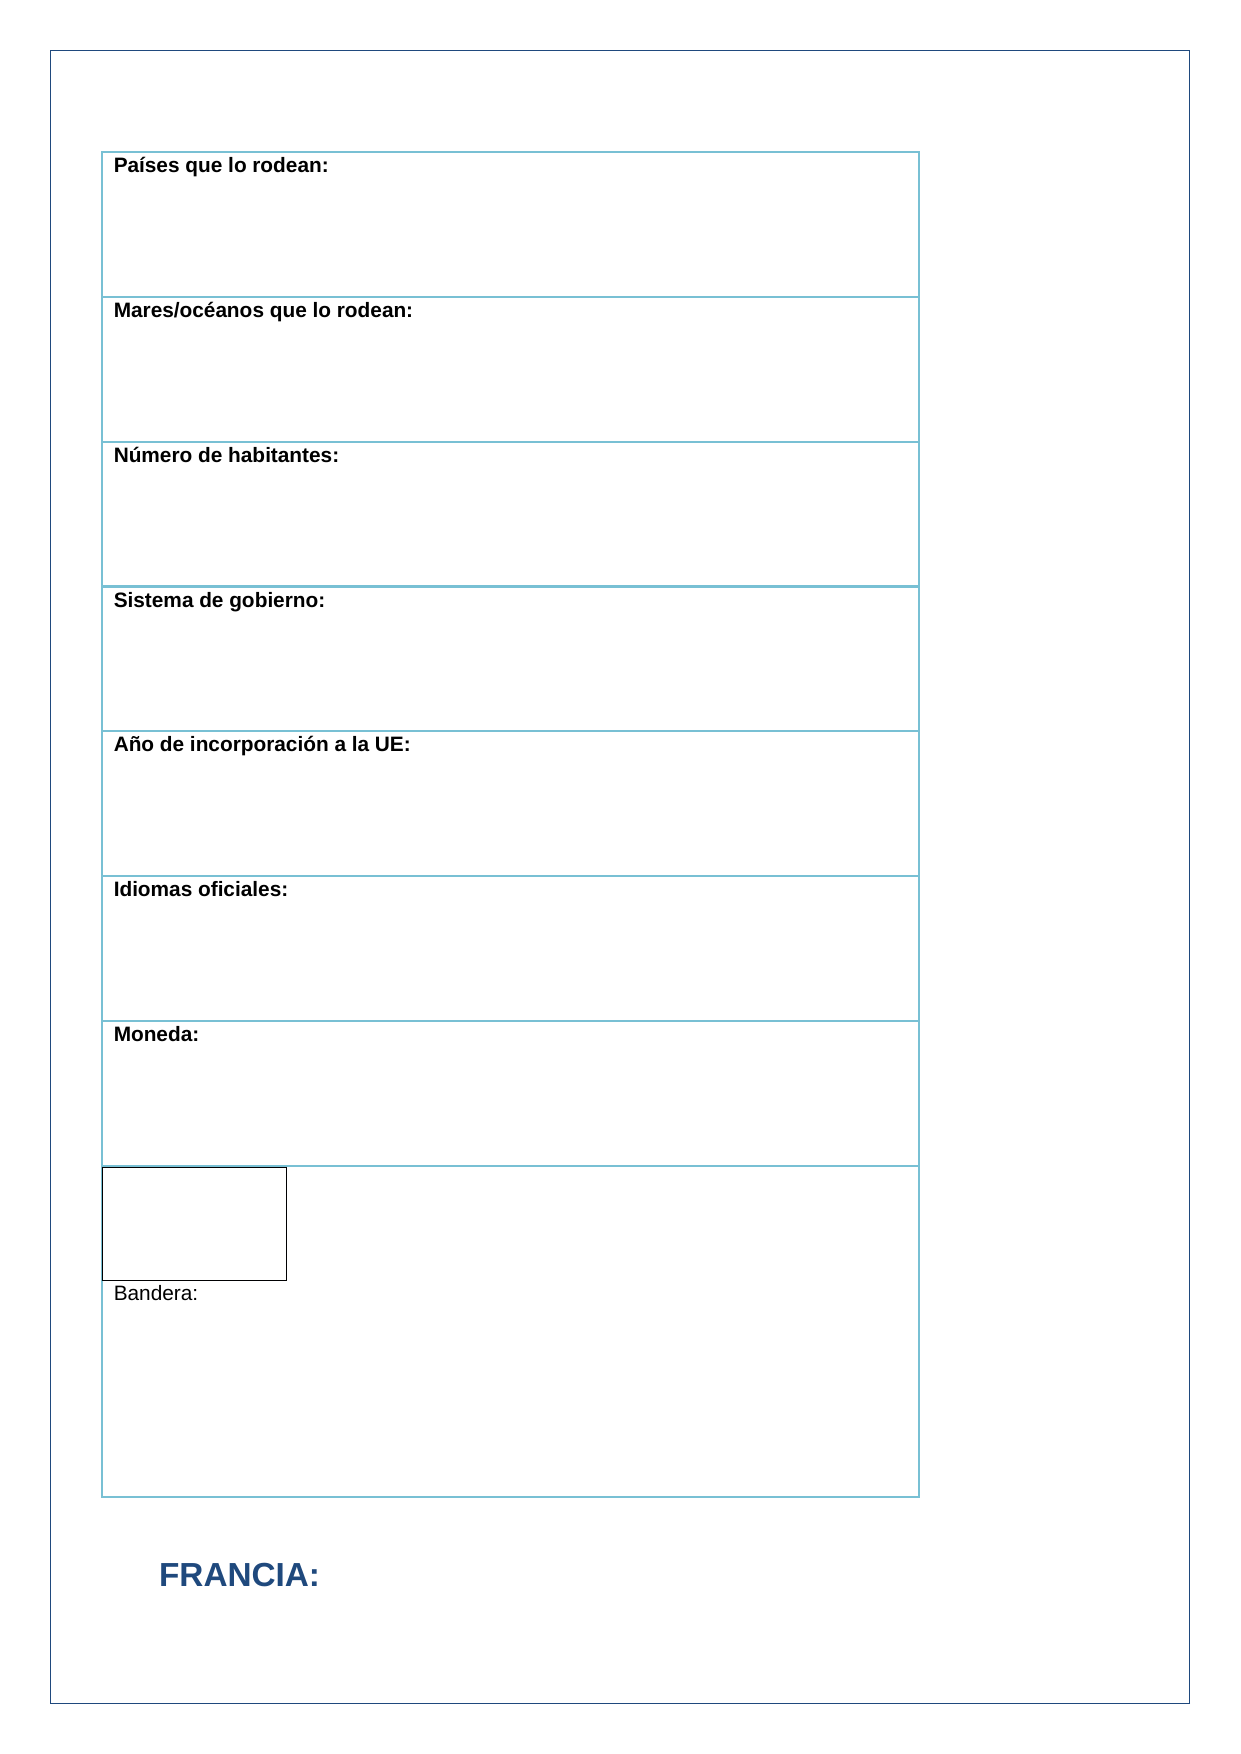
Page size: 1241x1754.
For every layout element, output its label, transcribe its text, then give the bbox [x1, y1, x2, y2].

table_cell Bandera: [103, 1167, 918, 1496]
table_cell Idiomas oficiales: [103, 877, 918, 1020]
text FRANCIA: [57, 1555, 1127, 1593]
table_cell Número de habitantes: [103, 443, 918, 585]
table_header [103, 1168, 286, 1280]
table_cell Mares/océanos que lo rodean: [103, 298, 918, 441]
table_cell Países que lo rodean: [103, 153, 918, 296]
table_cell Año de incorporación a la UE: [103, 732, 918, 875]
table_cell Sistema de gobierno: [103, 588, 918, 730]
table_cell Moneda: [103, 1022, 918, 1164]
